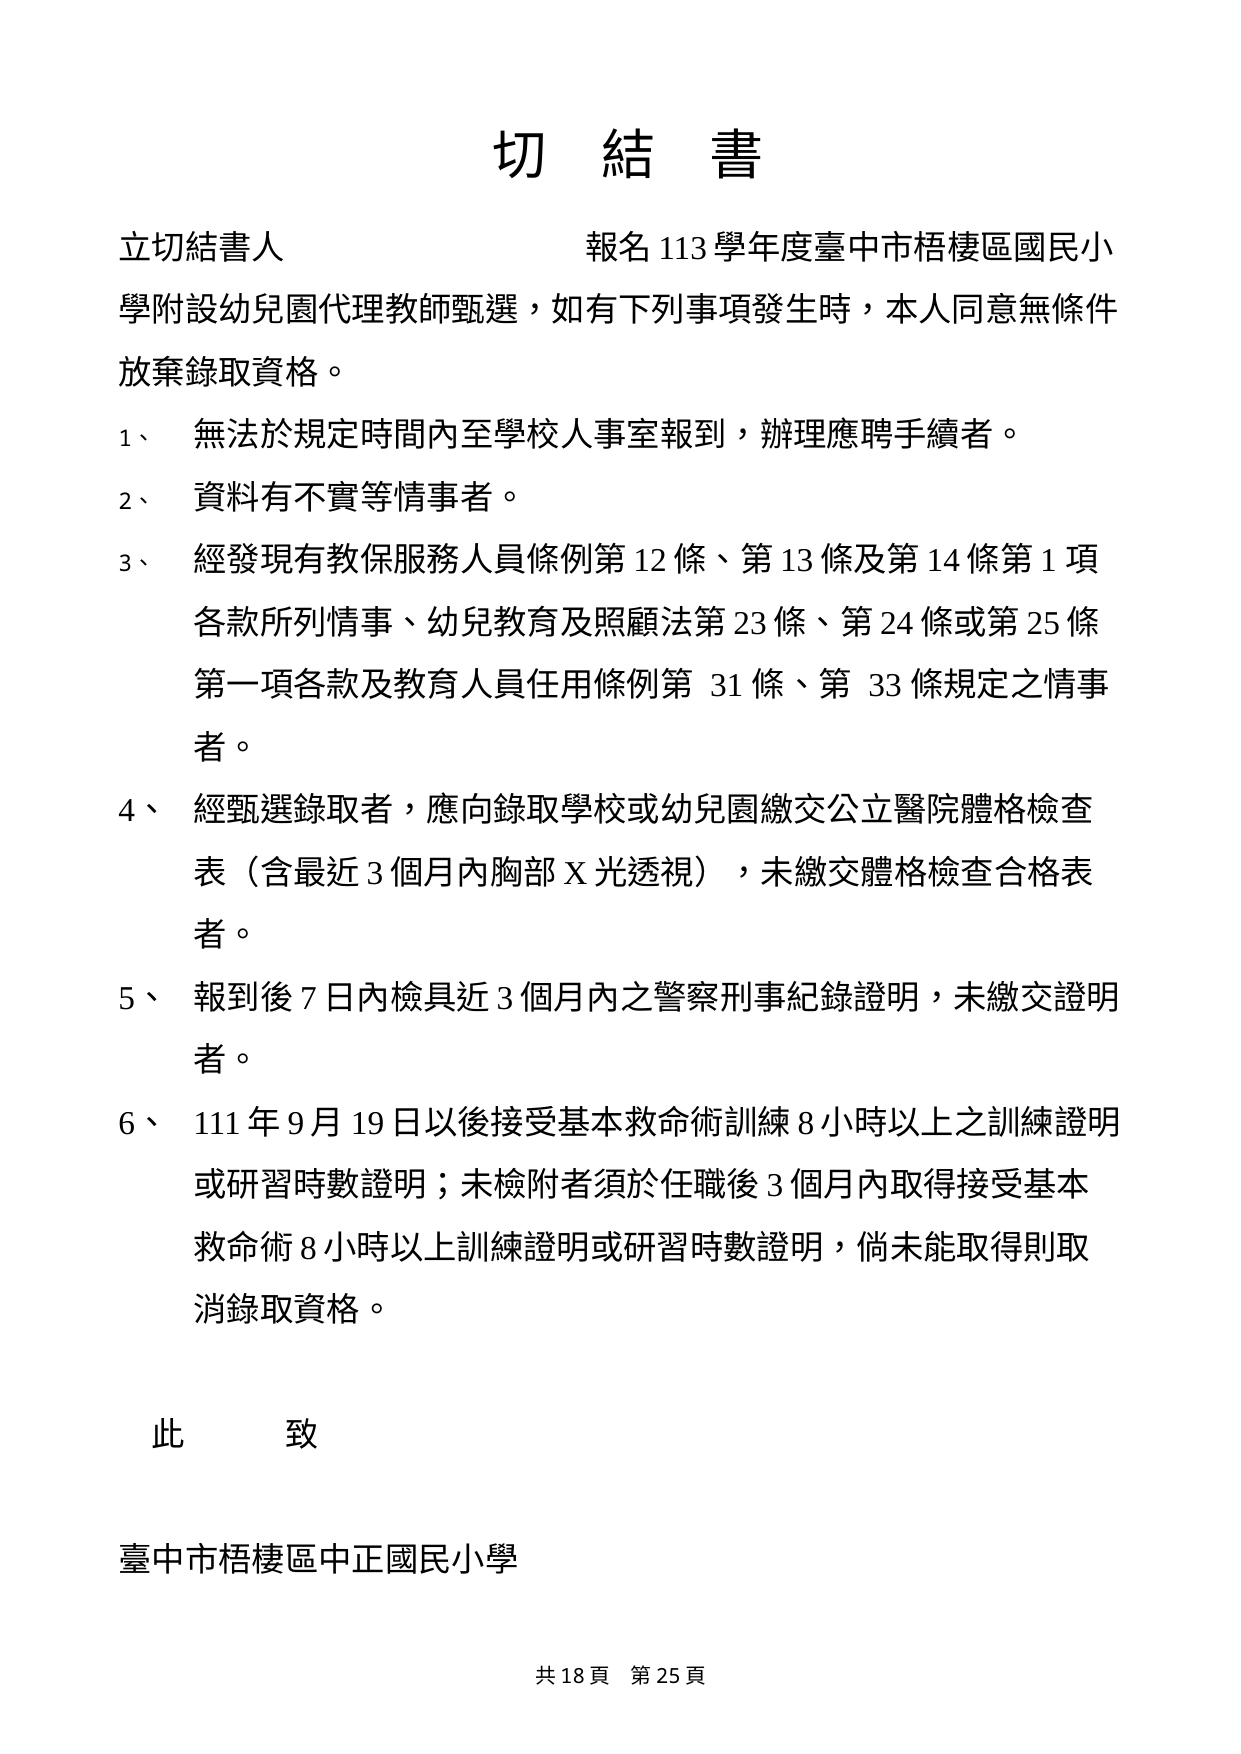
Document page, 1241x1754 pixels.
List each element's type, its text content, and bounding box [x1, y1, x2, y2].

list 經甄選錄取者，應向錄取學校或幼兒園繳交公立醫院體格檢查表（含最近3個月內胸部X光透視），未繳交體格檢查合格表者。 [118, 766, 1122, 953]
list 資料有不實等情事者。 [118, 453, 1122, 516]
list 報到後7日內檢具近3個月內之警察刑事紀錄證明，未繳交證明者。 [118, 953, 1122, 1078]
list 無法於規定時間內至學校人事室報到，辦理應聘手續者。 [118, 391, 1122, 453]
text 切 結 書 [118, 78, 1138, 203]
text 此 致 [118, 1391, 1122, 1453]
text 臺中市梧棲區中正國民小學 [118, 1516, 1122, 1578]
list 經發現有教保服務人員條例第12條、第13條及第14條第1 項各款所列情事、幼兒教育及照顧法第23條、第24條或第25條第一項各款及教育人員任用條例第 31 條、第 33 條規定之情事者。 [118, 516, 1122, 766]
text 立切結書人 報名113學年度臺中市梧棲區國民小學附設幼兒園代理教師甄選，如有下列事項發生時，本人同意無條件放棄錄取資格。 [118, 203, 1122, 391]
list 111年9月19日以後接受基本救命術訓練8小時以上之訓練證明或研習時數證明；未檢附者須於任職後3個月內取得接受基本救命術8小時以上訓練證明或研習時數證明，倘未能取得則取消錄取資格。 [118, 1078, 1122, 1328]
